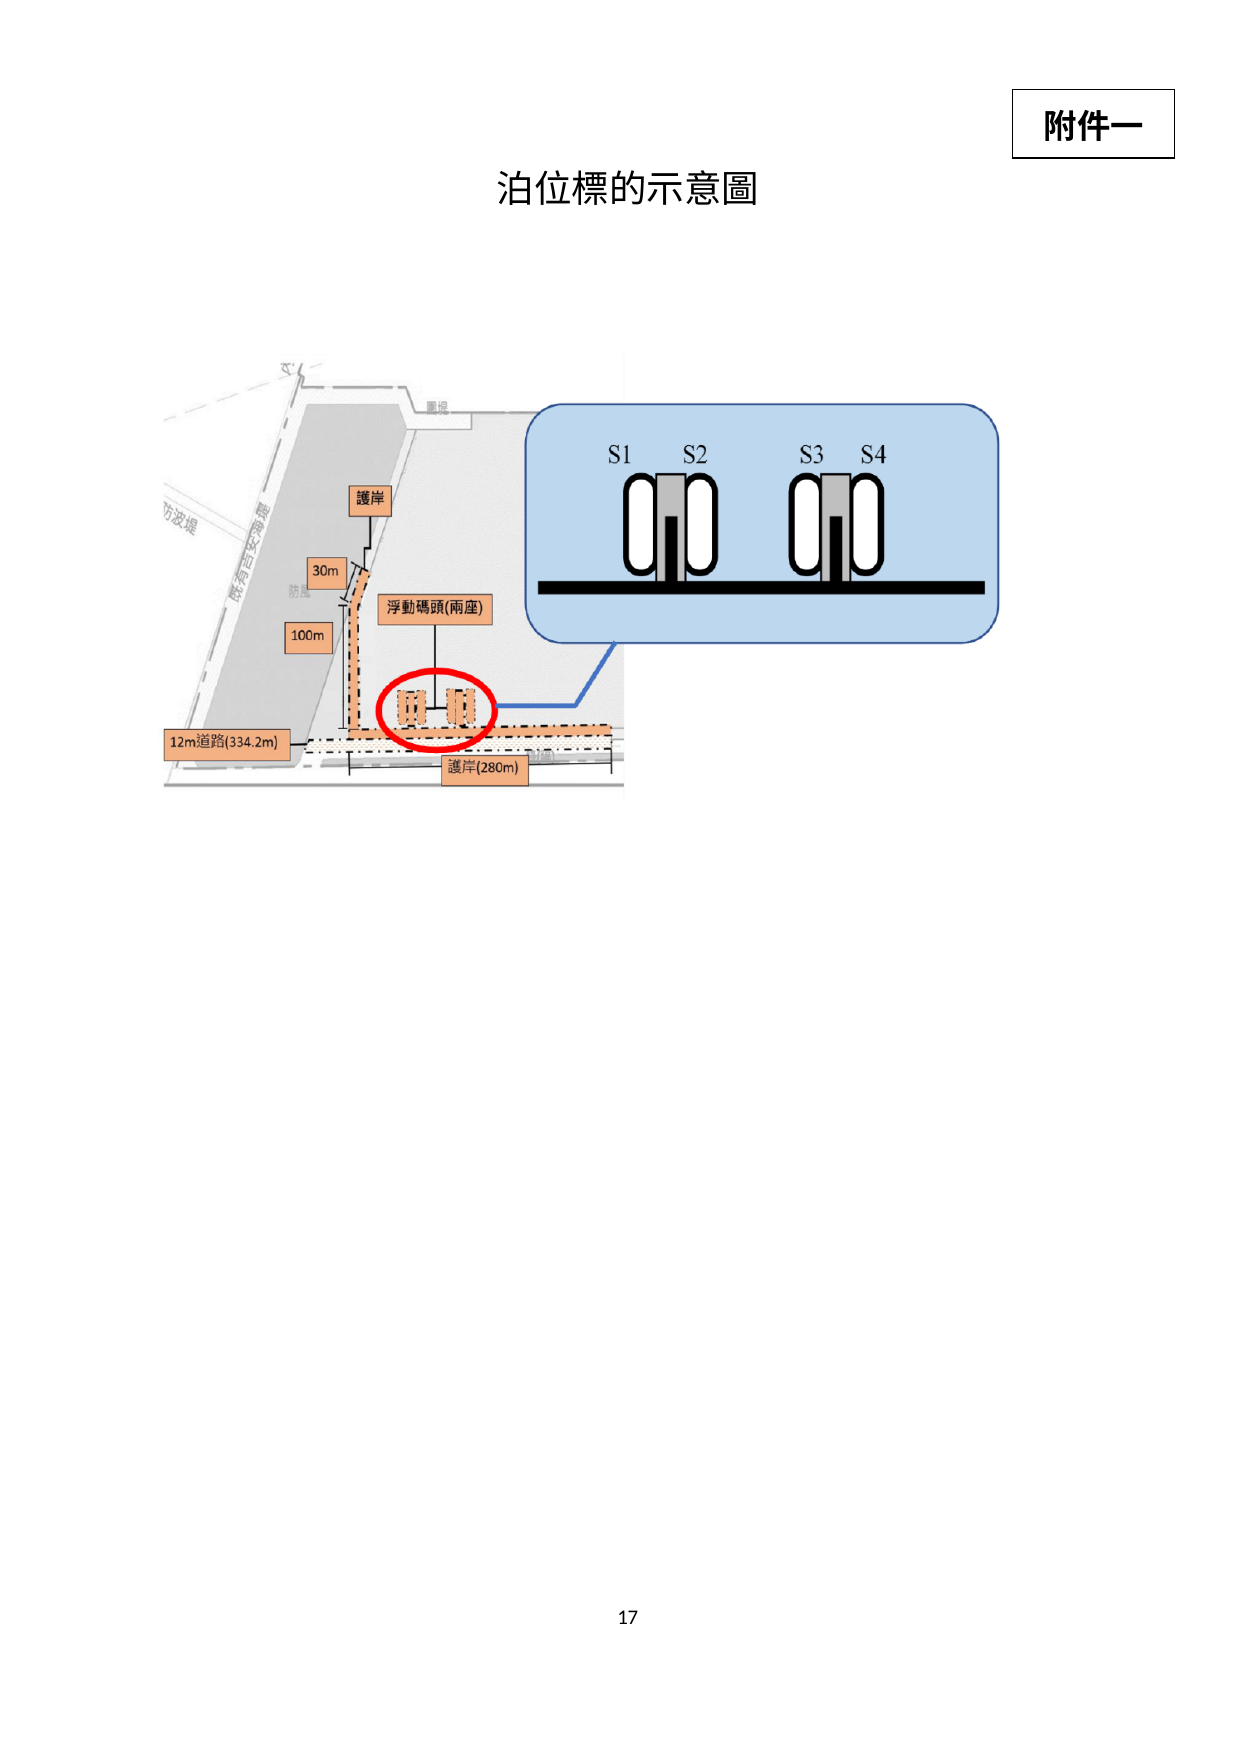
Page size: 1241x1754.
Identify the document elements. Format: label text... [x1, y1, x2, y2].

text [1013, 90, 1174, 157]
text 泊位標的示意圖 [148, 159, 1107, 213]
text 附件一 [1028, 99, 1159, 148]
